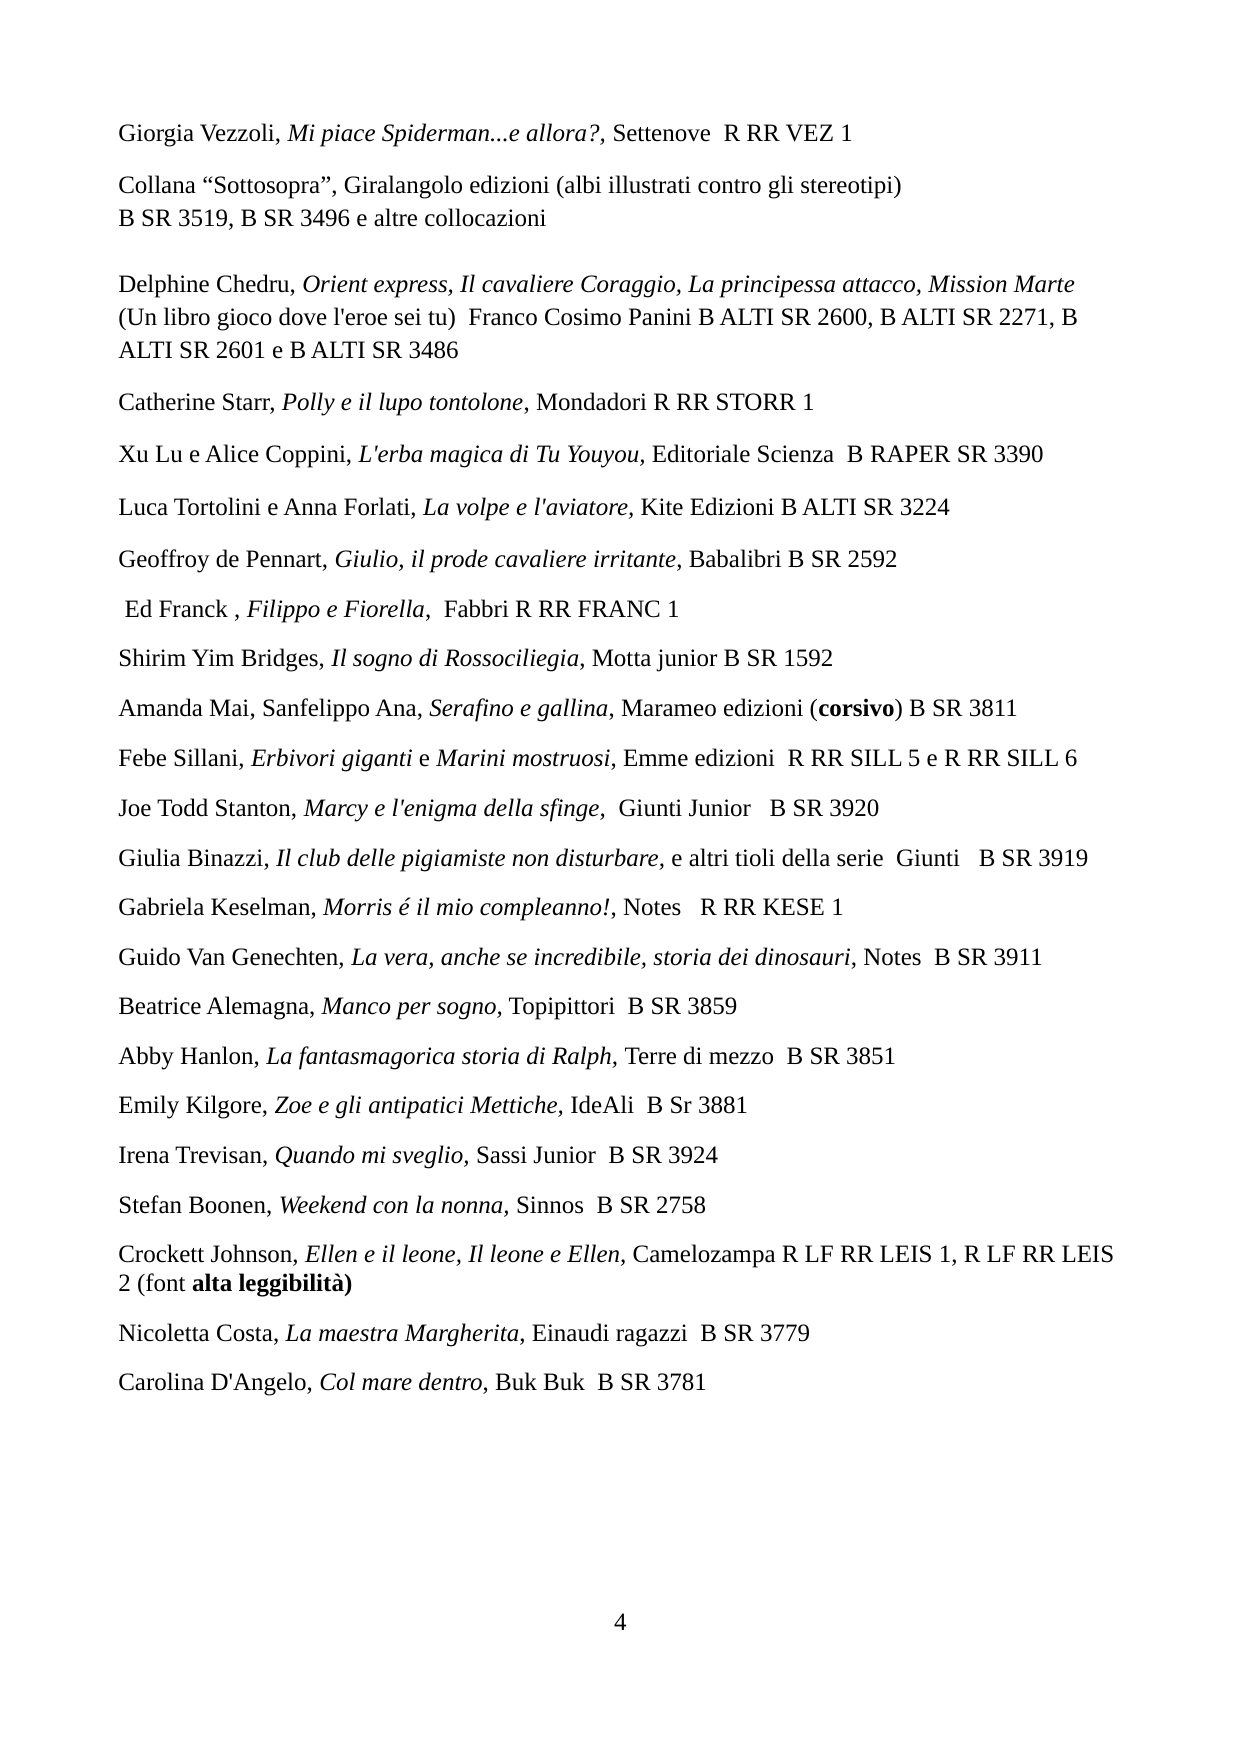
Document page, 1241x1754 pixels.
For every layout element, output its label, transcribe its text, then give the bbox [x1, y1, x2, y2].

text Ed Franck , Filippo e Fiorella, Fabbri R RR FRANC 1 [118, 594, 1122, 623]
text Luca Tortolini e Anna Forlati, La volpe e l'aviatore, Kite Edizioni B ALTI SR 3224 [118, 492, 1122, 520]
text Febe Sillani, Erbivori giganti e Marini mostruosi, Emme edizioni R RR SILL 5 e R RR SILL 6 [118, 743, 1122, 772]
text Catherine Starr, Polly e il lupo tontolone, Mondadori R RR STORR 1 [118, 387, 1122, 416]
text Beatrice Alemagna, Manco per sogno, Topipittori B SR 3859 [118, 991, 1122, 1020]
text Joe Todd Stanton, Marcy e l'enigma della sfinge, Giunti Junior B SR 3920 [118, 793, 1122, 822]
text Gabriela Keselman, Morris é il mio compleanno!, Notes R RR KESE 1 [118, 892, 1122, 921]
text Shirim Yim Bridges, Il sogno di Rossociliegia, Motta junior B SR 1592 [118, 643, 1122, 672]
text Collana “Sottosopra”, Giralangolo edizioni (albi illustrati contro gli stereotipi) [118, 170, 1122, 199]
text Emily Kilgore, Zoe e gli antipatici Mettiche, IdeAli B Sr 3881 [118, 1091, 1122, 1119]
text Amanda Mai, Sanfelippo Ana, Serafino e gallina, Marameo edizioni (corsivo) B SR 3811 [118, 693, 1122, 722]
text Giulia Binazzi, Il club delle pigiamiste non disturbare, e altri tioli della serie Giunti B SR 3919 [118, 843, 1122, 871]
text Delphine Chedru, Orient express, Il cavaliere Coraggio, La principessa attacco, Mission Marte (Un libro gioco dove l'eroe sei tu) Franco Cosimo Panini B ALTI SR 2600, B ALTI SR 2271, B ALTI SR 2601 e B ALTI SR 3486 [118, 269, 1122, 364]
text Xu Lu e Alice Coppini, L'erba magica di Tu Youyou, Editoriale Scienza B RAPER SR 3390 [118, 439, 1122, 468]
text Guido Van Genechten, La vera, anche se incredibile, storia dei dinosauri, Notes B SR 3911 [118, 942, 1122, 971]
text Geoffroy de Pennart, Giulio, il prode cavaliere irritante, Babalibri B SR 2592 [118, 544, 1122, 572]
text Crockett Johnson, Ellen e il leone, Il leone e Ellen, Camelozampa R LF RR LEIS 1, R LF RR LEIS 2 (font alta leggibilità) [118, 1239, 1122, 1297]
text Abby Hanlon, La fantasmagorica storia di Ralph, Terre di mezzo B SR 3851 [118, 1041, 1122, 1070]
text Irena Trevisan, Quando mi sveglio, Sassi Junior B SR 3924 [118, 1140, 1122, 1169]
text Stefan Boonen, Weekend con la nonna, Sinnos B SR 2758 [118, 1190, 1122, 1218]
text Giorgia Vezzoli, Mi piace Spiderman...e allora?, Settenove R RR VEZ 1 [118, 118, 1122, 147]
text Carolina D'Angelo, Col mare dentro, Buk Buk B SR 3781 [118, 1367, 1122, 1396]
text Nicoletta Costa, La maestra Margherita, Einaudi ragazzi B SR 3779 [118, 1318, 1122, 1346]
list B SR 3519, B SR 3496 e altre collocazioni [83, 203, 1122, 232]
